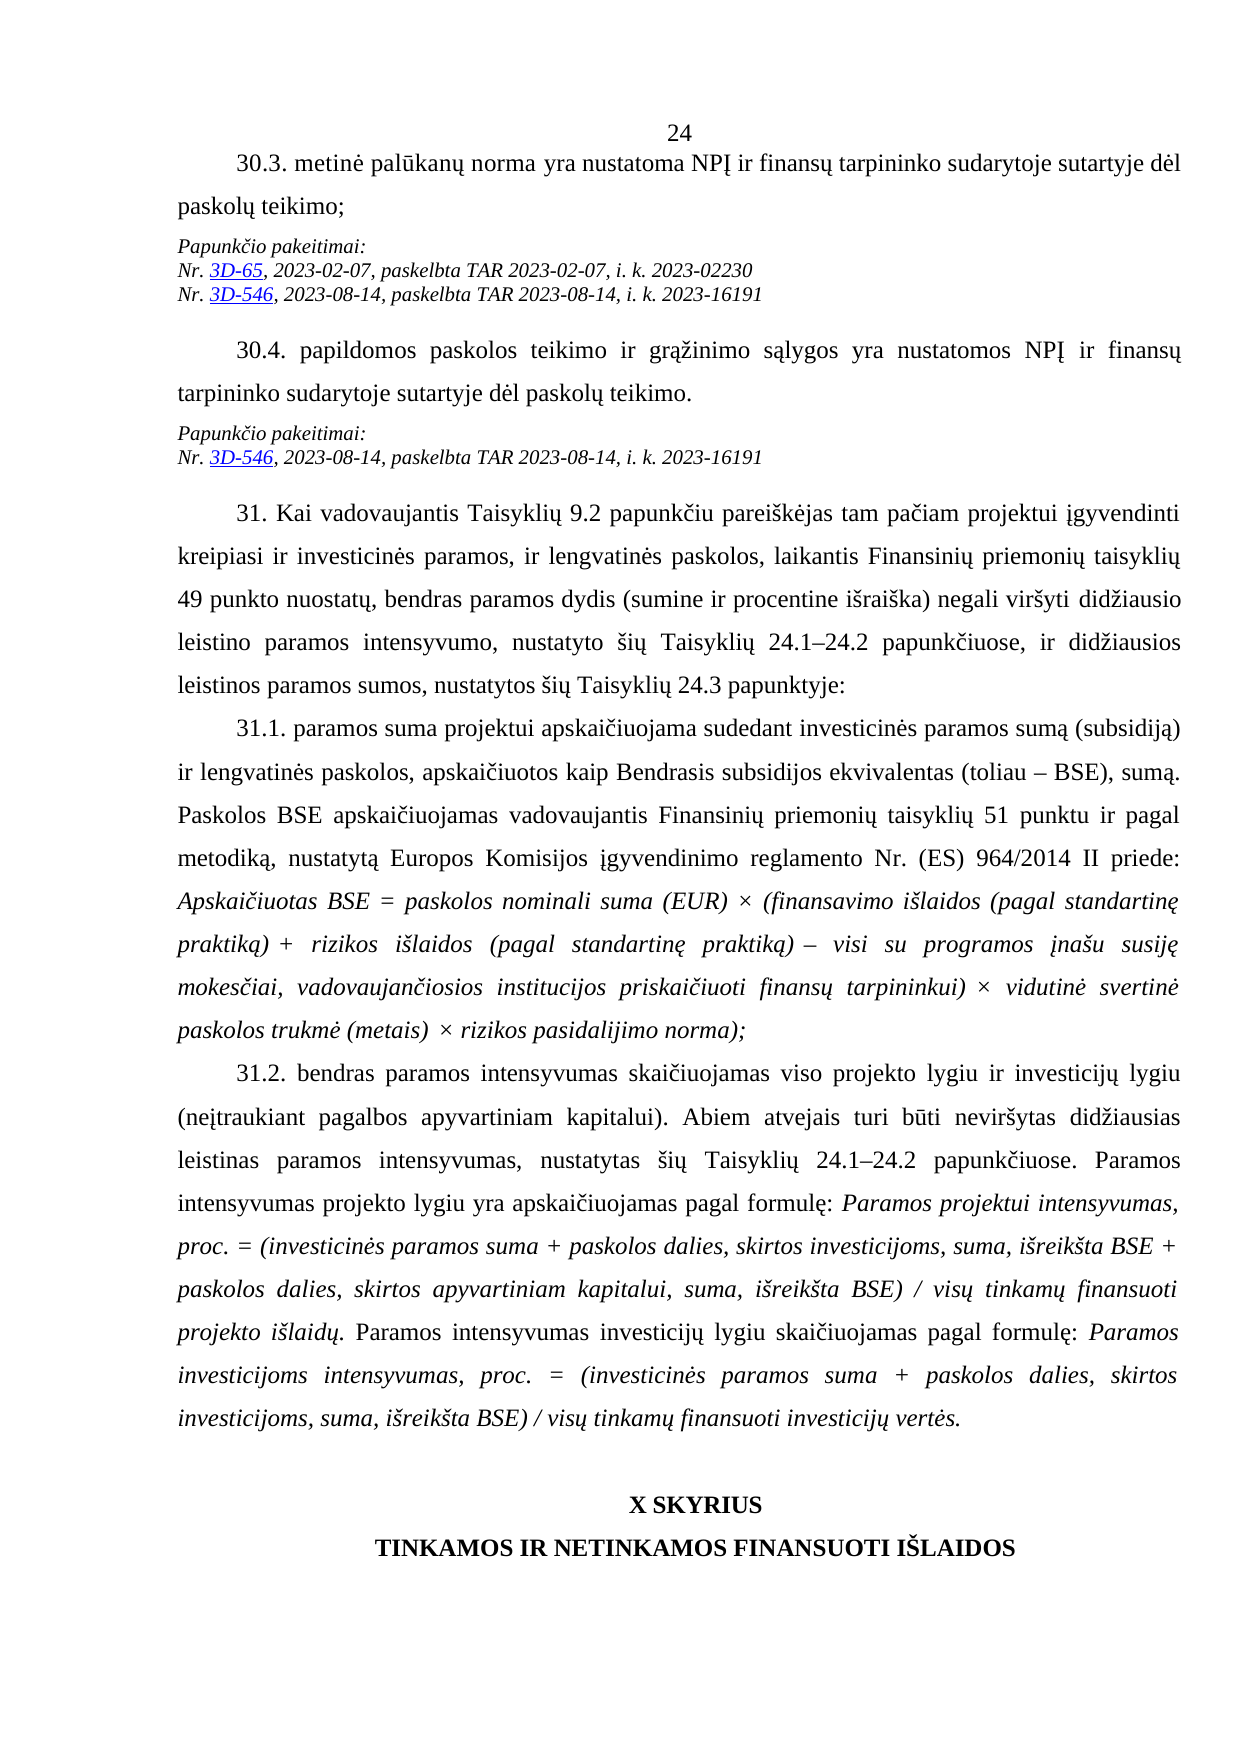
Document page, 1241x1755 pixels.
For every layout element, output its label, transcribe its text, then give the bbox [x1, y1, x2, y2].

text 31.1. paramos suma projektui apskaičiuojama sudedant investicinės paramos sumą (subsidiją) ir lengvatinės paskolos, apskaičiuotos kaip Bendrasis subsidijos ekvivalentas (toliau – BSE), sumą. Paskolos BSE apskaičiuojamas vadovaujantis Finansinių priemonių taisyklių 51 punktu ir pagal metodiką, nustatytą Europos Komisijos įgyvendinimo reglamento Nr. (ES) 964/2014 II priede: Apskaičiuotas BSE = paskolos nominali suma (EUR) × (finansavimo išlaidos (pagal standartinę praktiką) + rizikos išlaidos (pagal standartinę praktiką) – visi su programos įnašu susiję mokesčiai, vadovaujančiosios institucijos priskaičiuoti finansų tarpininkui) × vidutinė svertinė paskolos trukmė (metais) × rizikos pasidalijimo norma); [177, 713, 1181, 1044]
text 30.3. metinė palūkanų norma yra nustatoma NPĮ ir finansų tarpininko sudarytoje sutartyje dėl paskolų teikimo; [177, 148, 1181, 219]
text Nr. 3D-546, 2023-08-14, paskelbta TAR 2023-08-14, i. k. 2023-16191 [177, 282, 1181, 306]
text 30.4. papildomos paskolos teikimo ir grąžinimo sąlygos yra nustatomos NPĮ ir finansų tarpininko sudarytoje sutartyje dėl paskolų teikimo. [177, 335, 1181, 407]
text X SKYRIUS [177, 1490, 1181, 1518]
text Papunkčio pakeitimai: [177, 234, 1181, 258]
text Nr. 3D-65, 2023-02-07, paskelbta TAR 2023-02-07, i. k. 2023-02230 [177, 258, 1181, 282]
text 31. Kai vadovaujantis Taisyklių 9.2 papunkčiu pareiškėjas tam pačiam projektui įgyvendinti kreipiasi ir investicinės paramos, ir lengvatinės paskolos, laikantis Finansinių priemonių taisyklių 49 punkto nuostatų, bendras paramos dydis (sumine ir procentine išraiška) negali viršyti didžiausio leistino paramos intensyvumo, nustatyto šių Taisyklių 24.1–24.2 papunkčiuose, ir didžiausios leistinos paramos sumos, nustatytos šių Taisyklių 24.3 papunktyje: [177, 498, 1181, 699]
text Papunkčio pakeitimai: [177, 421, 1181, 445]
text 31.2. bendras paramos intensyvumas skaičiuojamas viso projekto lygiu ir investicijų lygiu (neįtraukiant pagalbos apyvartiniam kapitalui). Abiem atvejais turi būti neviršytas didžiausias leistinas paramos intensyvumas, nustatytas šių Taisyklių 24.1–24.2 papunkčiuose. Paramos intensyvumas projekto lygiu yra apskaičiuojamas pagal formulę: Paramos projektui intensyvumas, proc. = (investicinės paramos suma + paskolos dalies, skirtos investicijoms, suma, išreikšta BSE + paskolos dalies, skirtos apyvartiniam kapitalui, suma, išreikšta BSE) / visų tinkamų finansuoti projekto išlaidų. Paramos intensyvumas investicijų lygiu skaičiuojamas pagal formulę: Paramos investicijoms intensyvumas, proc. = (investicinės paramos suma + paskolos dalies, skirtos investicijoms, suma, išreikšta BSE) / visų tinkamų finansuoti investicijų vertės. [177, 1058, 1181, 1432]
text Nr. 3D-546, 2023-08-14, paskelbta TAR 2023-08-14, i. k. 2023-16191 [177, 445, 1181, 469]
text TINKAMOS IR NETINKAMOS FINANSUOTI IŠLAIDOS [177, 1533, 1181, 1562]
